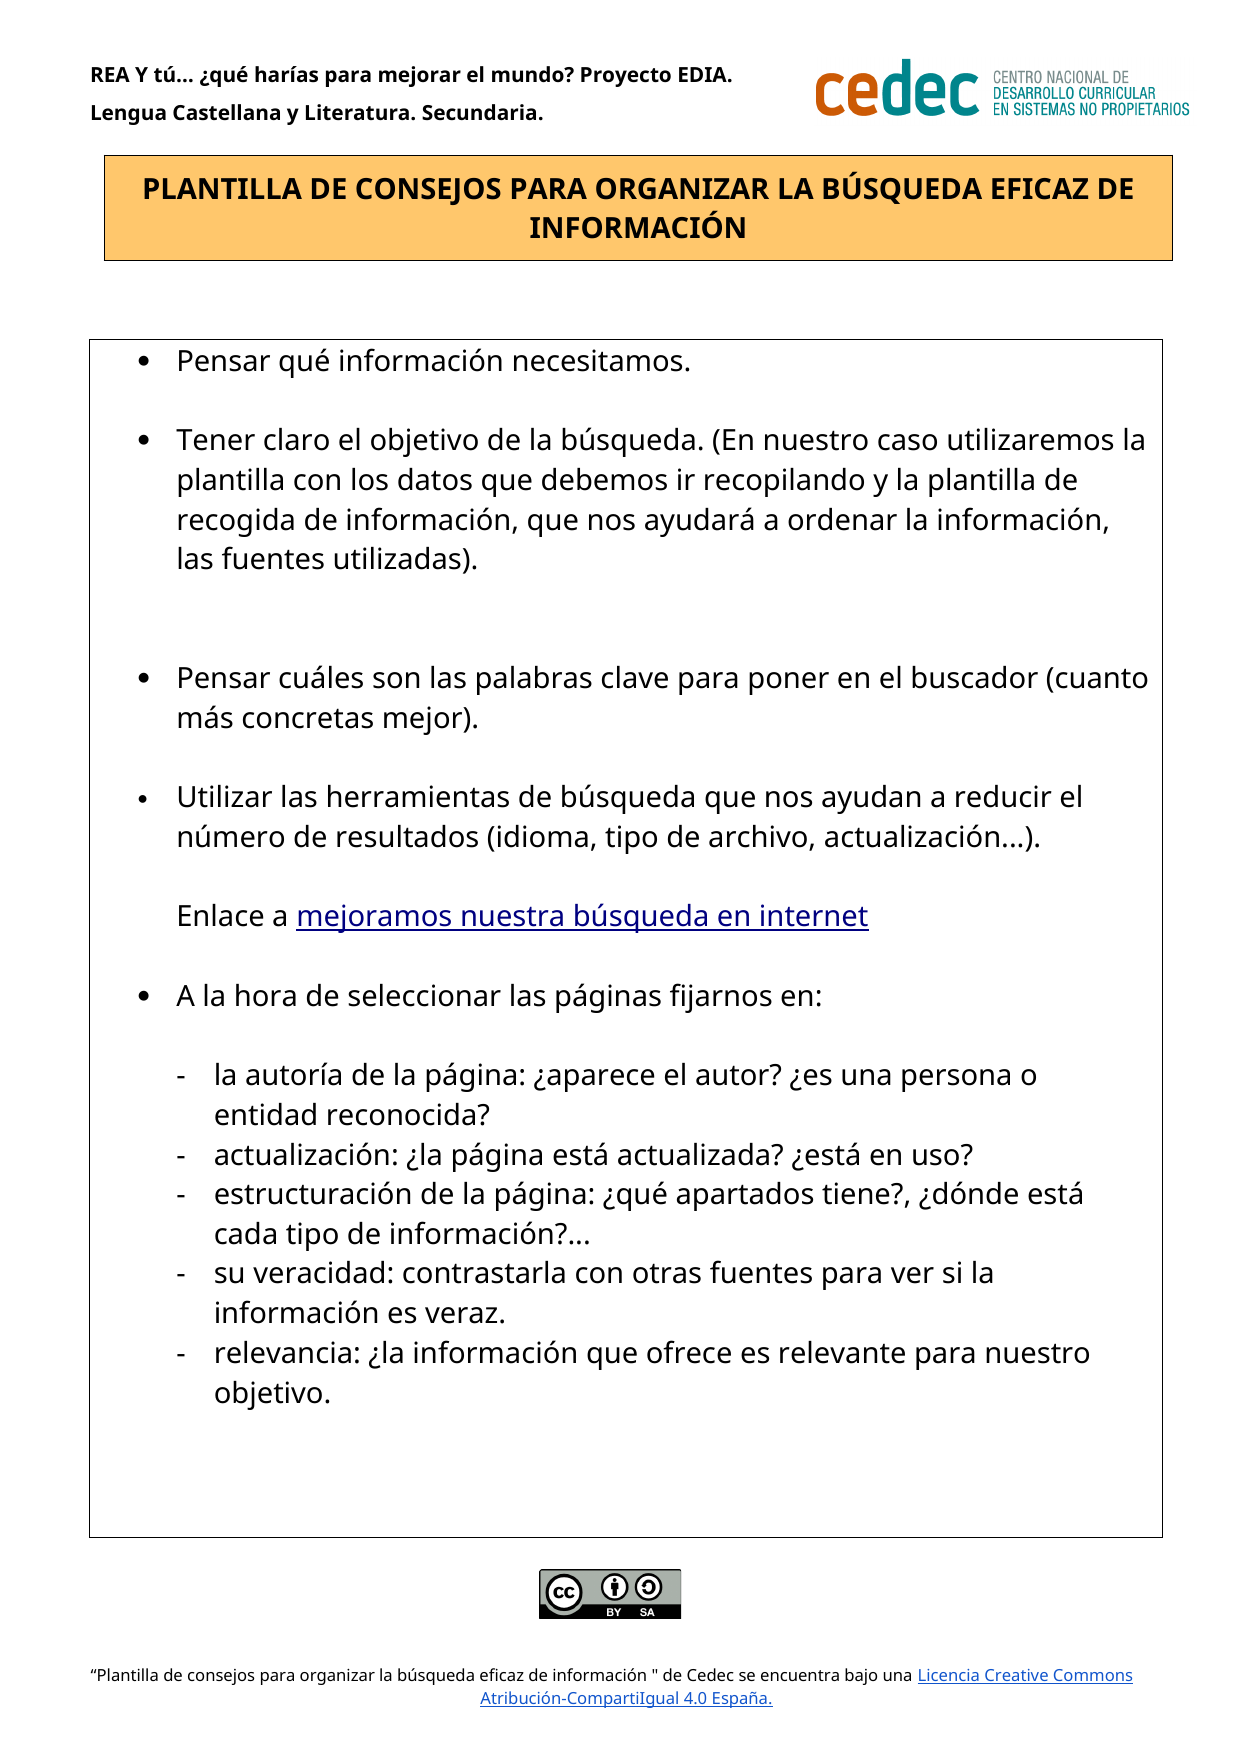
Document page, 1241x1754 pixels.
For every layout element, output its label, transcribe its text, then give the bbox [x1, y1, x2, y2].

picture [539, 1569, 682, 1619]
table_header PLANTILLA DE CONSEJOS PARA ORGANIZAR LA BÚSQUEDA EFICAZ DE INFORMACIÓN [105, 156, 1172, 260]
picture [813, 57, 1198, 126]
table_header Pensar qué información necesitamos. Tener claro el objetivo de la búsqueda. (En nuestro caso utilizaremos la plantilla con los datos que debemos ir recopilando y la plantilla de recogida de información, que nos ayudará a ordenar la información, las fuentes utilizadas). Pensar cuáles son las palabras clave para poner en el buscador (cuanto más concretas mejor). Utilizar las herramientas de búsqueda que nos ayudan a reducir el número de resultados (idioma, tipo de archivo, actualización...). Enlace a mejoramos nuestra búsqueda en internet A la hora de seleccionar las páginas fijarnos en: la autoría de la página: ¿aparece el autor? ¿es una persona o entidad reconocida? actualización: ¿la página está actualizada? ¿está en uso? estructuración de la página: ¿qué apartados tiene?, ¿dónde está cada tipo de información?... su veracidad: contrastarla con otras fuentes para ver si la información es veraz. relevancia: ¿la información que ofrece es relevante para nuestro objetivo. [90, 340, 1162, 1537]
